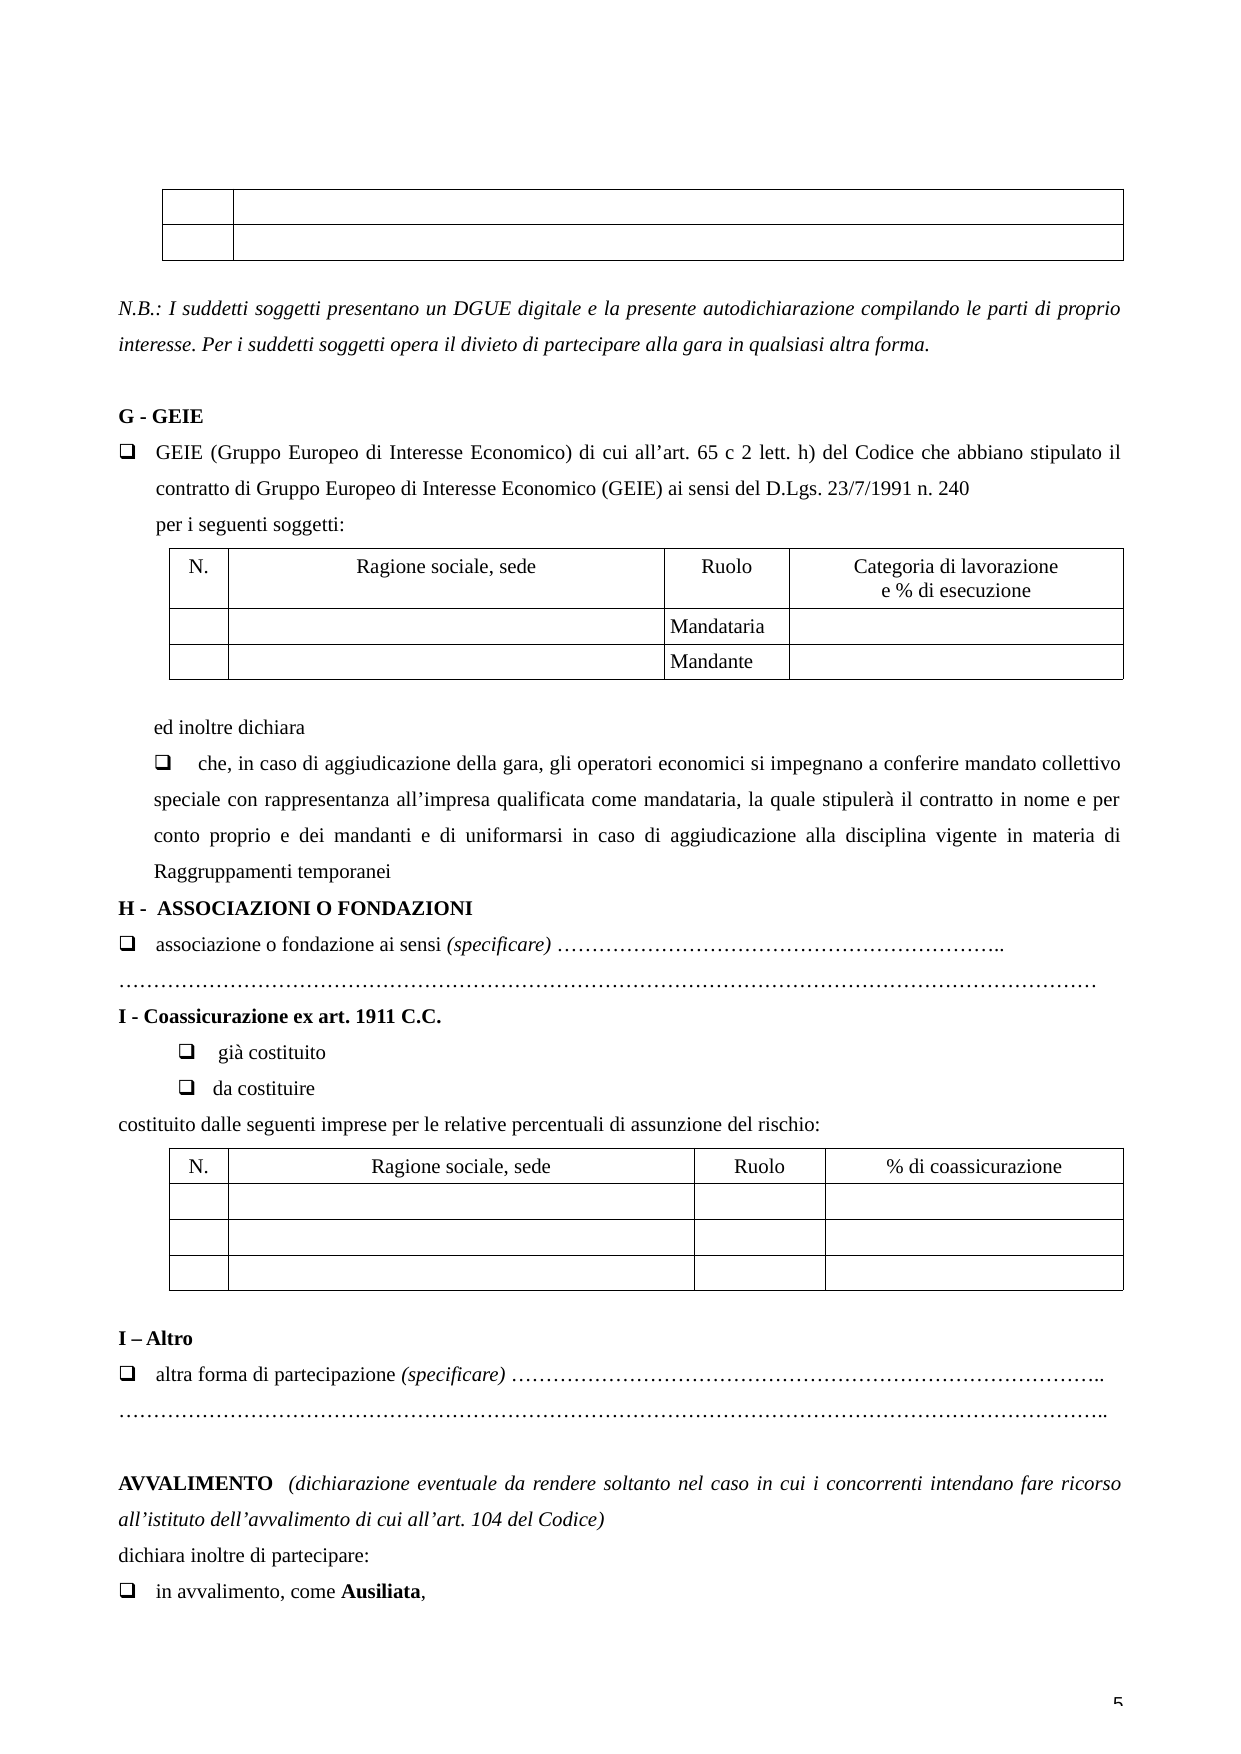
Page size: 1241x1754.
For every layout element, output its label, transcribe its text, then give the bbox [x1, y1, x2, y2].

text ed inoltre dichiara [153, 715, 1122, 739]
table_cell [170, 1220, 228, 1254]
table_header N. [170, 549, 228, 608]
table_header Ruolo [695, 1149, 825, 1183]
list in avvalimento, come Ausiliata, [118, 1579, 1122, 1603]
table_header % di coassicurazione [826, 1149, 1123, 1183]
text H - ASSOCIAZIONI O FONDAZIONI [118, 895, 1122, 919]
table_cell [170, 1256, 228, 1290]
table_cell [695, 1256, 825, 1290]
table_header Categoria di lavorazione e % di esecuzione [790, 549, 1123, 608]
table_header Ruolo [665, 549, 789, 608]
table_cell [790, 645, 1123, 679]
table_cell [229, 1256, 694, 1290]
text I - Coassicurazione ex art. 1911 C.C. [118, 1003, 1122, 1028]
list da costituire [177, 1076, 1122, 1100]
table_header Ragione sociale, sede [229, 549, 664, 608]
table_cell [234, 190, 1123, 224]
text G - GEIE [118, 404, 1122, 428]
table_cell Mandataria [665, 609, 789, 643]
text I – Altro [118, 1326, 1122, 1350]
list associazione o fondazione ai sensi (specificare) ……………………………………………………….. [118, 931, 1122, 956]
list che, in caso di aggiudicazione della gara, gli operatori economici si impegnano a conferire mandato collettivo speciale con rappresentanza all’impresa qualificata come mandataria, la quale stipulerà il contratto in nome e per conto proprio e dei mandanti e di uniformarsi in caso di aggiudicazione alla disciplina vigente in materia di Raggruppamenti temporanei [153, 751, 1122, 883]
table_cell [826, 1220, 1123, 1254]
table_cell [790, 609, 1123, 643]
table_cell Mandante [665, 645, 789, 679]
table_cell [229, 1184, 694, 1219]
list per i seguenti soggetti: [118, 512, 1122, 536]
table_cell [229, 645, 664, 679]
table_cell [163, 190, 233, 224]
table_header N. [170, 1149, 228, 1183]
table_cell [170, 1184, 228, 1219]
table_cell [234, 225, 1123, 260]
table_cell [229, 609, 664, 643]
table_cell [826, 1184, 1123, 1219]
table_header Ragione sociale, sede [229, 1149, 694, 1183]
text N.B.: I suddetti soggetti presentano un DGUE digitale e la presente autodichiarazione compilando le parti di proprio interesse. Per i suddetti soggetti opera il divieto di partecipare alla gara in qualsiasi altra forma. [118, 296, 1122, 356]
table_cell [163, 225, 233, 260]
table_cell [229, 1220, 694, 1254]
list già costituito [177, 1039, 1122, 1064]
table_cell [695, 1184, 825, 1219]
table_cell [170, 609, 228, 643]
text dichiara inoltre di partecipare: [118, 1543, 1122, 1567]
text AVVALIMENTO (dichiarazione eventuale da rendere soltanto nel caso in cui i concorrenti intendano fare ricorso all’istituto dell’avvalimento di cui all’art. 104 del Codice) [118, 1471, 1122, 1531]
list altra forma di partecipazione (specificare) ………………………………………………………………………….. [118, 1362, 1122, 1386]
text …………………………………………………………………………………………………………………………….. [118, 1398, 1122, 1422]
text …………………………………………………………………………………………………………………………… [118, 967, 1122, 992]
list GEIE (Gruppo Europeo di Interesse Economico) di cui all’art. 65 c 2 lett. h) del Codice che abbiano stipulato il contratto di Gruppo Europeo di Interesse Economico (GEIE) ai sensi del D.Lgs. 23/7/1991 n. 240 [118, 440, 1122, 500]
text costituito dalle seguenti imprese per le relative percentuali di assunzione del rischio: [118, 1112, 1122, 1136]
table_cell [826, 1256, 1123, 1290]
table_cell [695, 1220, 825, 1254]
table_cell [170, 645, 228, 679]
